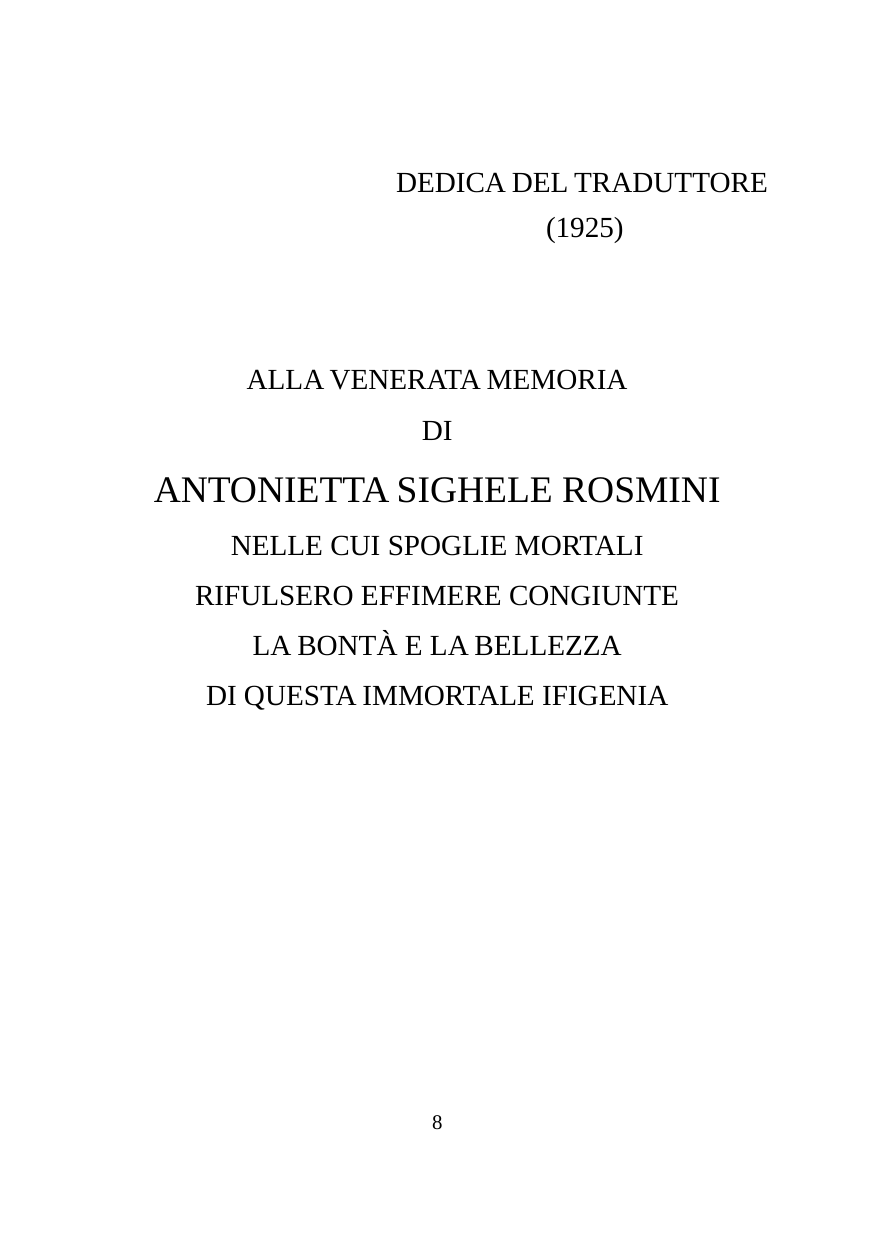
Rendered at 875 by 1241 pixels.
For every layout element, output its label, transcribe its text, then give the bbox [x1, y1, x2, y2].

text ALLA VENERATA MEMORIA DI ANTONIETTA SIGHELE ROSMINI NELLE CUI SPOGLIE MORTALI RIFULSERO EFFIMERE CONGIUNTE LA BONTÀ E LA BELLEZZA DI QUESTA IMMORTALE IFIGENIA [106, 362, 768, 712]
text (1925) [402, 211, 768, 244]
text DEDICA DEL TRADUTTORE [106, 165, 768, 199]
